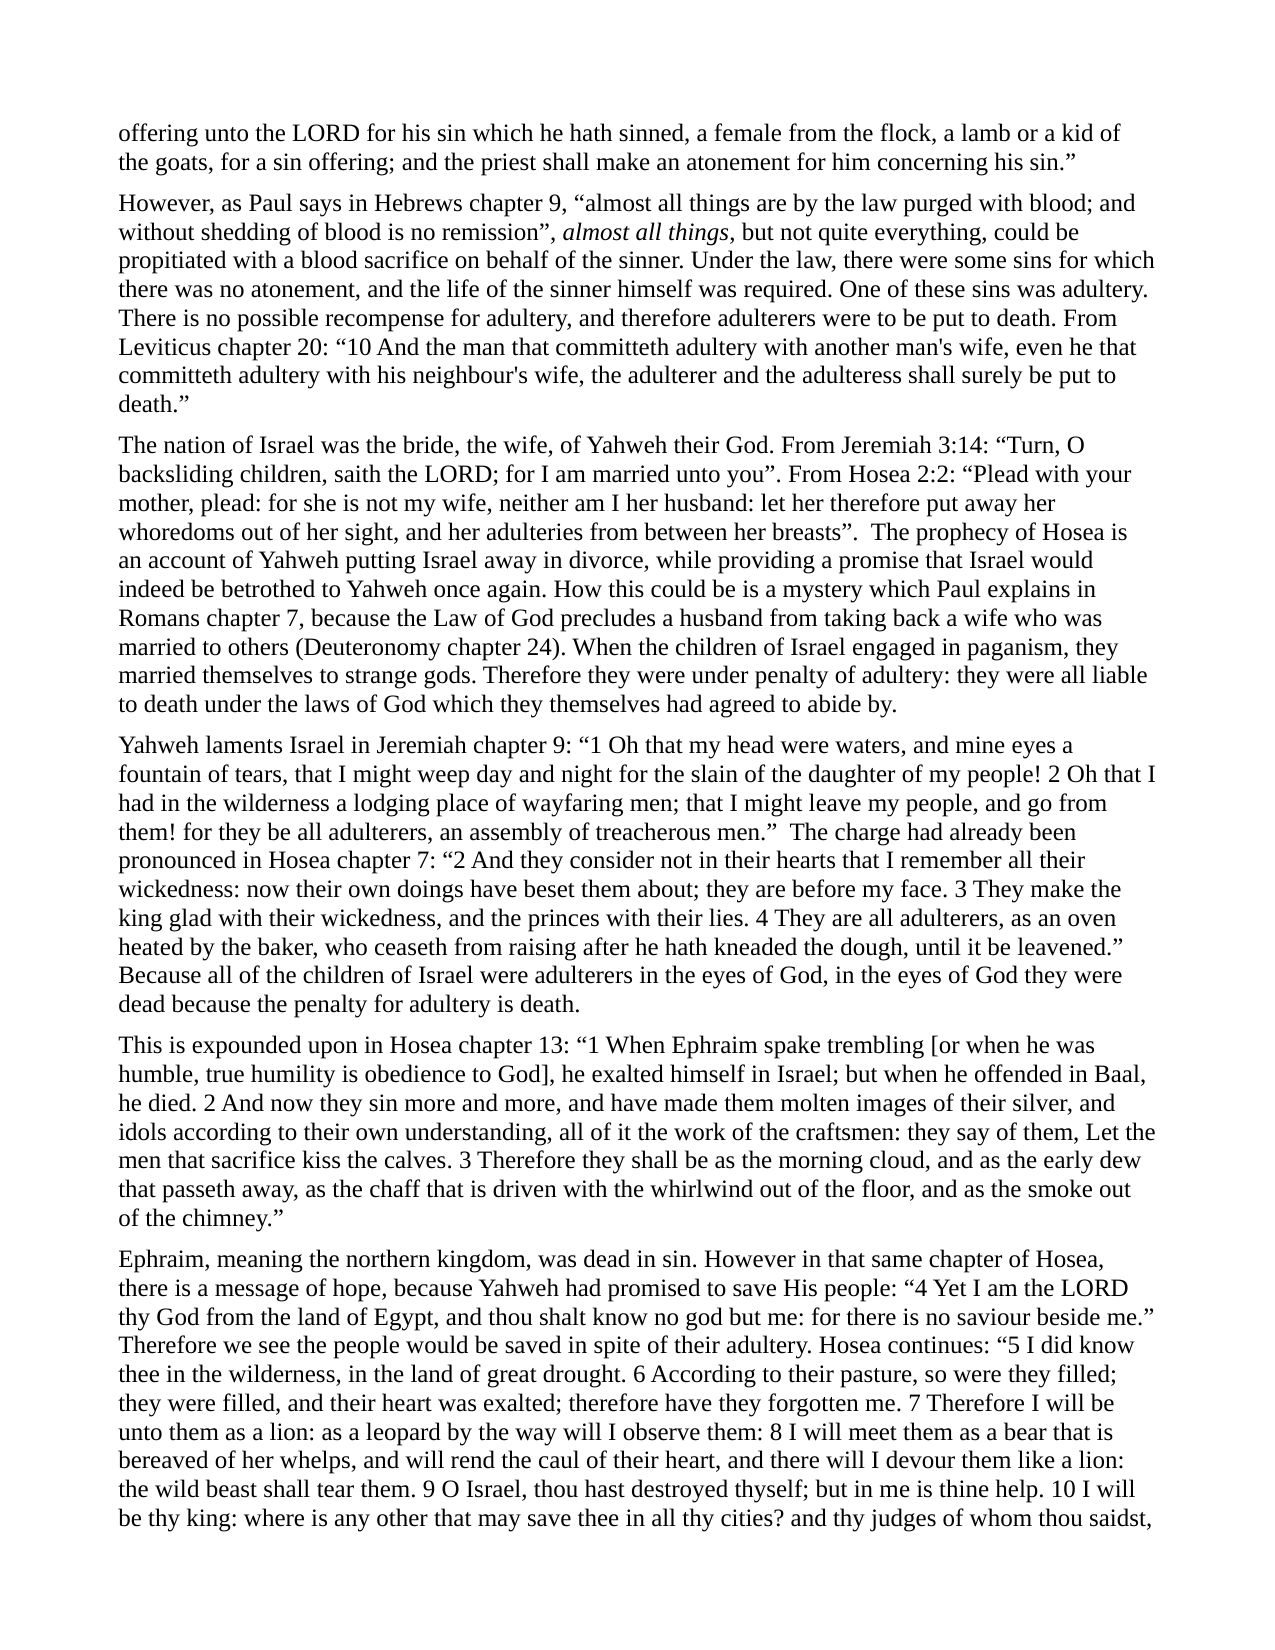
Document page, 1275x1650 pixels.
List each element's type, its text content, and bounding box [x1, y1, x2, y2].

text Yahweh laments Israel in Jeremiah chapter 9: “1 Oh that my head were waters, and mine eyes a fountain of tears, that I might weep day and night for the slain of the daughter of my people! 2 Oh that I had in the wilderness a lodging place of wayfaring men; that I might leave my people, and go from them! for they be all adulterers, an assembly of treacherous men.” The charge had already been pronounced in Hosea chapter 7: “2 And they consider not in their hearts that I remember all their wickedness: now their own doings have beset them about; they are before my face. 3 They make the king glad with their wickedness, and the princes with their lies. 4 They are all adulterers, as an oven heated by the baker, who ceaseth from raising after he hath kneaded the dough, until it be leavened.” Because all of the children of Israel were adulterers in the eyes of God, in the eyes of God they were dead because the penalty for adultery is death. [118, 731, 1157, 1018]
text However, as Paul says in Hebrews chapter 9, “almost all things are by the law purged with blood; and without shedding of blood is no remission”, almost all things, but not quite everything, could be propitiated with a blood sacrifice on behalf of the sinner. Under the law, there were some sins for which there was no atonement, and the life of the sinner himself was required. One of these sins was adultery. There is no possible recompense for adultery, and therefore adulterers were to be put to death. From Leviticus chapter 20: “10 And the man that committeth adultery with another man's wife, even he that committeth adultery with his neighbour's wife, the adulterer and the adulteress shall surely be put to death.” [118, 188, 1157, 418]
text This is expounded upon in Hosea chapter 13: “1 When Ephraim spake trembling [or when he was humble, true humility is obedience to God], he exalted himself in Israel; but when he offended in Baal, he died. 2 And now they sin more and more, and have made them molten images of their silver, and idols according to their own understanding, all of it the work of the craftsmen: they say of them, Let the men that sacrifice kiss the calves. 3 Therefore they shall be as the morning cloud, and as the early dew that passeth away, as the chaff that is driven with the whirlwind out of the floor, and as the smoke out of the chimney.” [118, 1031, 1157, 1232]
text offering unto the LORD for his sin which he hath sinned, a female from the flock, a lamb or a kid of the goats, for a sin offering; and the priest shall make an atonement for him concerning his sin.” [118, 118, 1157, 176]
text Ephraim, meaning the northern kingdom, was dead in sin. However in that same chapter of Hosea, there is a message of hope, because Yahweh had promised to save His people: “4 Yet I am the LORD thy God from the land of Egypt, and thou shalt know no god but me: for there is no saviour beside me.” Therefore we see the people would be saved in spite of their adultery. Hosea continues: “5 I did know thee in the wilderness, in the land of great drought. 6 According to their pasture, so were they filled; they were filled, and their heart was exalted; therefore have they forgotten me. 7 Therefore I will be unto them as a lion: as a leopard by the way will I observe them: 8 I will meet them as a bear that is bereaved of her whelps, and will rend the caul of their heart, and there will I devour them like a lion: the wild beast shall tear them. 9 O Israel, thou hast destroyed thyself; but in me is thine help. 10 I will be thy king: where is any other that may save thee in all thy cities? and thy judges of whom thou saidst, [118, 1244, 1157, 1532]
text The nation of Israel was the bride, the wife, of Yahweh their God. From Jeremiah 3:14: “Turn, O backsliding children, saith the LORD; for I am married unto you”. From Hosea 2:2: “Plead with your mother, plead: for she is not my wife, neither am I her husband: let her therefore put away her whoredoms out of her sight, and her adulteries from between her breasts”. The prophecy of Hosea is an account of Yahweh putting Israel away in divorce, while providing a promise that Israel would indeed be betrothed to Yahweh once again. How this could be is a mystery which Paul explains in Romans chapter 7, because the Law of God precludes a husband from taking back a wife who was married to others (Deuteronomy chapter 24). When the children of Israel engaged in paganism, they married themselves to strange gods. Therefore they were under penalty of adultery: they were all liable to death under the laws of God which they themselves had agreed to abide by. [118, 431, 1157, 718]
